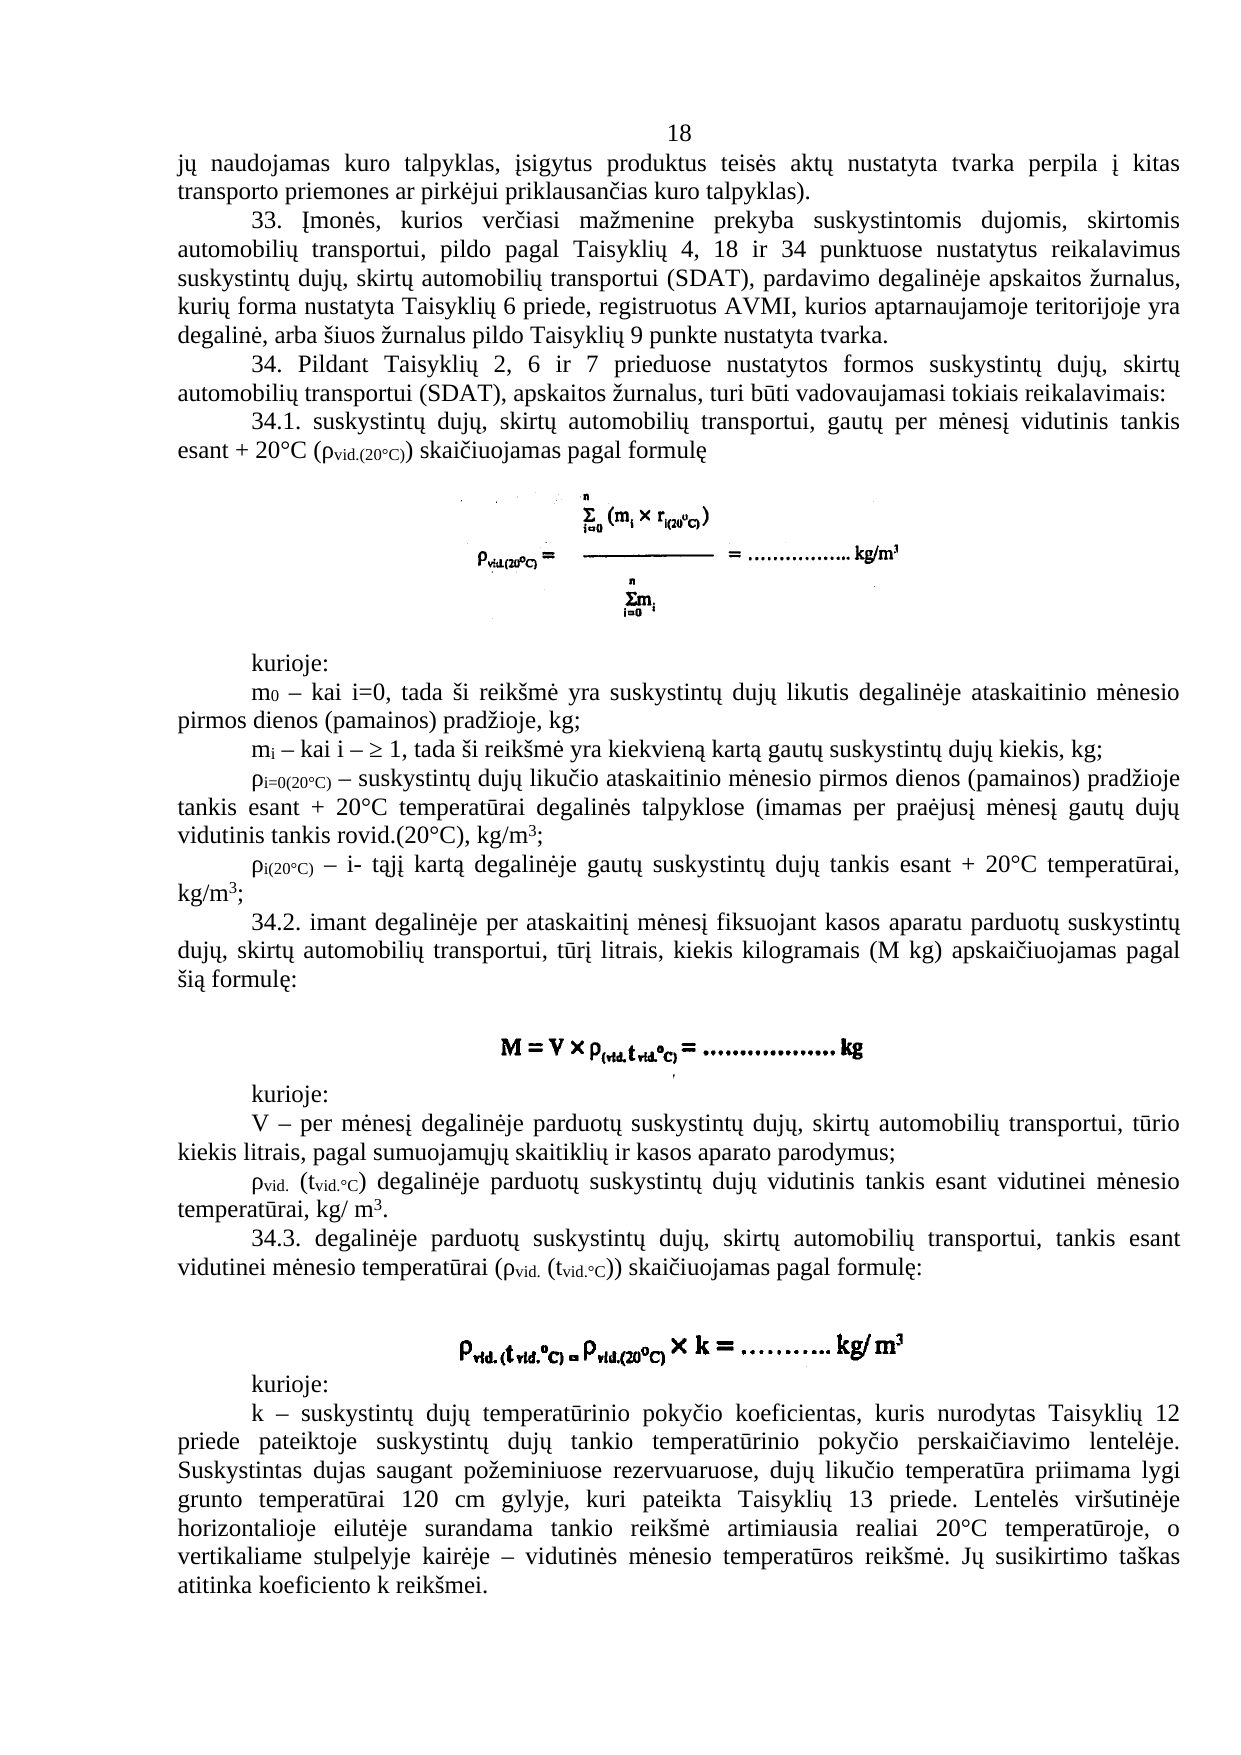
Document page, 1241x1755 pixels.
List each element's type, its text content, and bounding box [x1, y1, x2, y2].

text ρi(20°C) – i- tąjį kartą degalinėje gautų suskystintų dujų tankis esant + 20°C temperatūrai, kg/m3; [177, 849, 1181, 907]
text V – per mėnesį degalinėje parduotų suskystintų dujų, skirtų automobilių transportui, tūrio kiekis litrais, pagal sumuojamųjų skaitiklių ir kasos aparato parodymus; [177, 1108, 1181, 1166]
text m0 – kai i=0, tada ši reikšmė yra suskystintų dujų likutis degalinėje ataskaitinio mėnesio pirmos dienos (pamainos) pradžioje, kg; [177, 677, 1181, 734]
text 34.1. suskystintų dujų, skirtų automobilių transportui, gautų per mėnesį vidutinis tankis esant + 20°C (ρvid.(20°C)) skaičiuojamas pagal formulę [177, 406, 1181, 464]
text ρvid. (tvid.°C) degalinėje parduotų suskystintų dujų vidutinis tankis esant vidutinei mėnesio temperatūrai, kg/ m3. [177, 1166, 1181, 1223]
text jų naudojamas kuro talpyklas, įsigytus produktus teisės aktų nustatyta tvarka perpila į kitas transporto priemones ar pirkėjui priklausančias kuro talpyklas). [177, 148, 1181, 205]
text kurioje: [177, 1369, 1181, 1398]
text kurioje: [177, 1079, 1181, 1108]
text 34.2. imant degalinėje per ataskaitinį mėnesį fiksuojant kasos aparatu parduotų suskystintų dujų, skirtų automobilių transportui, tūrį litrais, kiekis kilogramais (M kg) apskaičiuojamas pagal šią formulę: [177, 907, 1181, 993]
text k – suskystintų dujų temperatūrinio pokyčio koeficientas, kuris nurodytas Taisyklių 12 priede pateiktoje suskystintų dujų tankio temperatūrinio pokyčio perskaičiavimo lentelėje. Suskystintas dujas saugant požeminiuose rezervuaruose, dujų likučio temperatūra priimama lygi grunto temperatūrai 120 cm gylyje, kuri pateikta Taisyklių 13 priede. Lentelės viršutinėje horizontalioje eilutėje surandama tankio reikšmė artimiausia realiai 20°C temperatūroje, o vertikaliame stulpelyje kairėje – vidutinės mėnesio temperatūros reikšmė. Jų susikirtimo taškas atitinka koeficiento k reikšmei. [177, 1398, 1181, 1599]
text kurioje: [177, 648, 1181, 677]
text 34.3. degalinėje parduotų suskystintų dujų, skirtų automobilių transportui, tankis esant vidutinei mėnesio temperatūrai (ρvid. (tvid.°C)) skaičiuojamas pagal formulę: [177, 1223, 1181, 1281]
text ρi=0(20°C) – suskystintų dujų likučio ataskaitinio mėnesio pirmos dienos (pamainos) pradžioje tankis esant + 20°C temperatūrai degalinės talpyklose (imamas per praėjusį mėnesį gautų dujų vidutinis tankis rovid.(20°C), kg/m3; [177, 763, 1181, 849]
text 33. Įmonės, kurios verčiasi mažmenine prekyba suskystintomis dujomis, skirtomis automobilių transportui, pildo pagal Taisyklių 4, 18 ir 34 punktuose nustatytus reikalavimus suskystintų dujų, skirtų automobilių transportui (SDAT), pardavimo degalinėje apskaitos žurnalus, kurių forma nustatyta Taisyklių 6 priede, registruotus AVMI, kurios aptarnaujamoje teritorijoje yra degalinė, arba šiuos žurnalus pildo Taisyklių 9 punkte nustatyta tvarka. [177, 205, 1181, 349]
text 34. Pildant Taisyklių 2, 6 ir 7 prieduose nustatytos formos suskystintų dujų, skirtų automobilių transportui (SDAT), apskaitos žurnalus, turi būti vadovaujamasi tokiais reikalavimais: [177, 349, 1181, 406]
text mi – kai i – ≥ 1, tada ši reikšmė yra kiekvieną kartą gautų suskystintų dujų kiekis, kg; [177, 734, 1181, 763]
